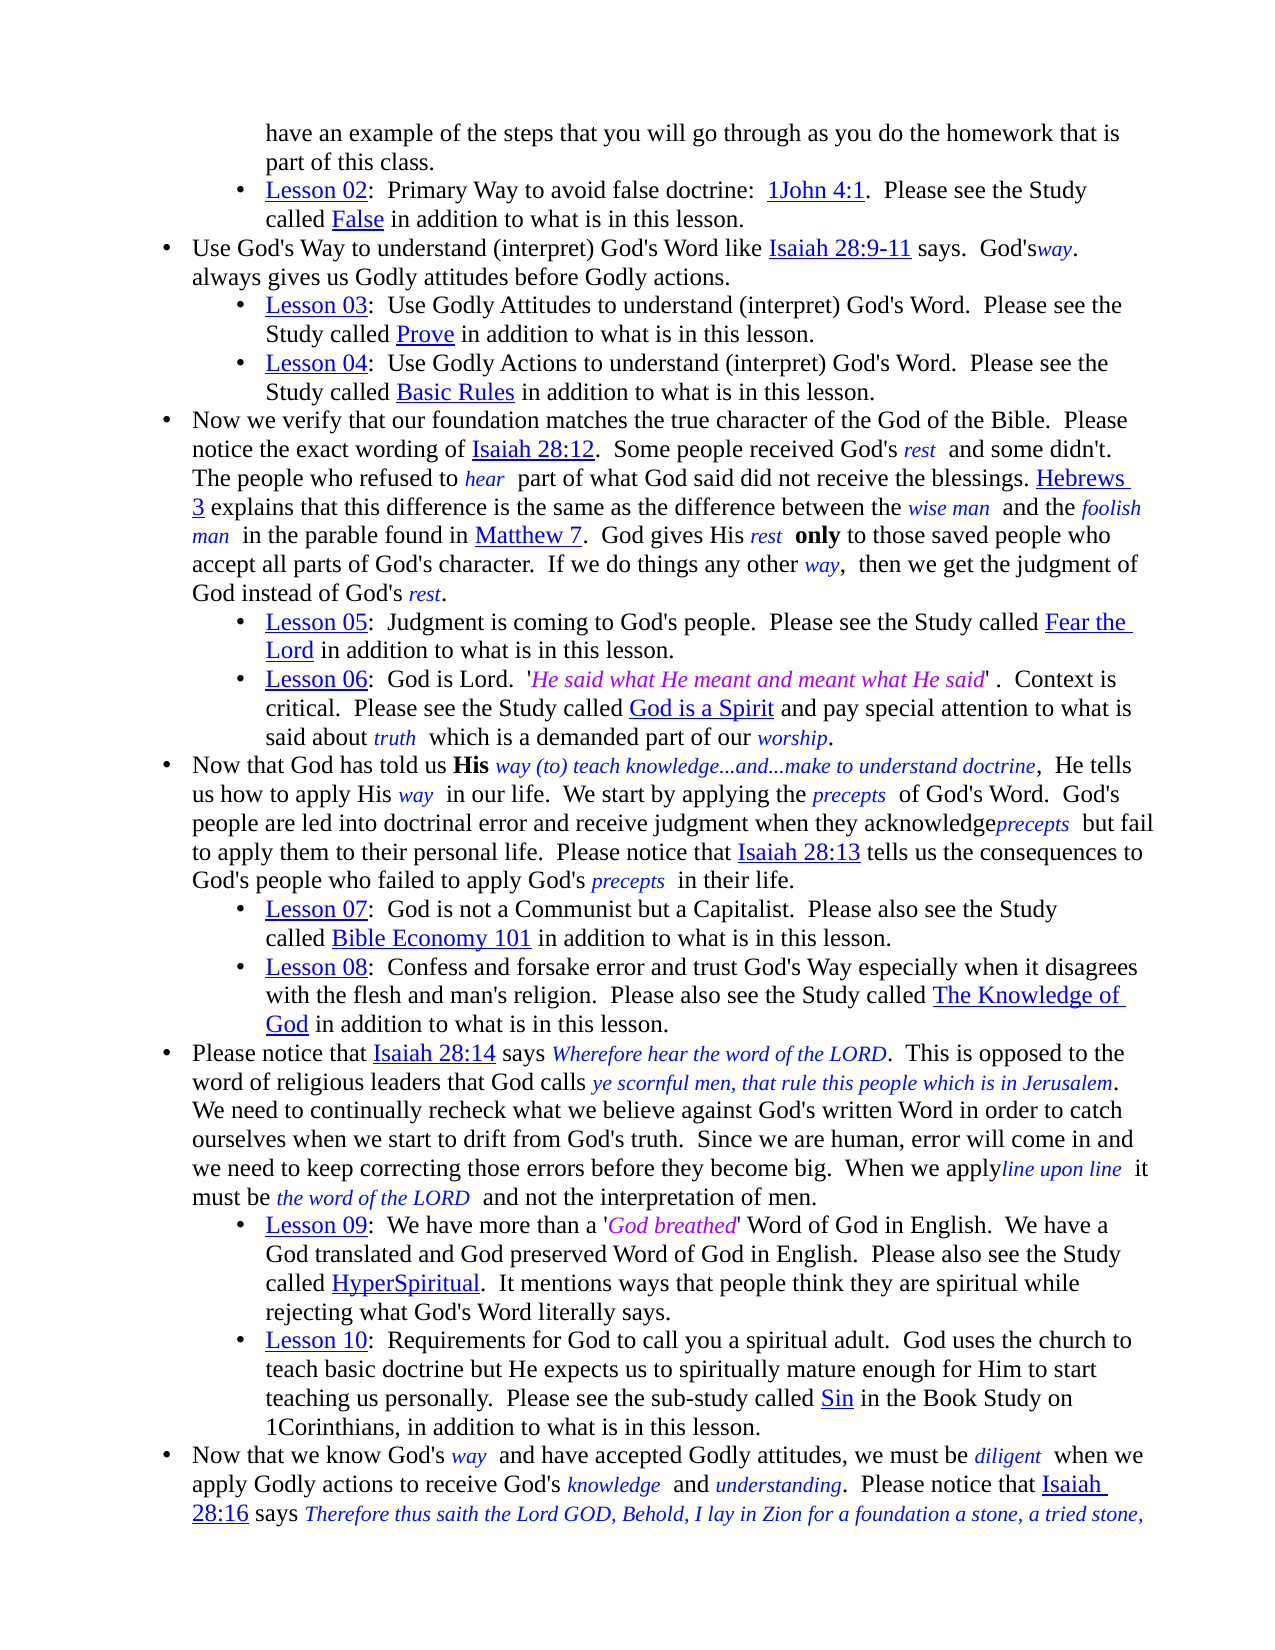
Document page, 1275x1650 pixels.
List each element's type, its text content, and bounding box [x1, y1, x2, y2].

list Lesson 04: Use Godly Actions to understand (interpret) God's Word. Please see the Study called Basic Rules in addition to what is in this lesson. [236, 348, 1157, 406]
list Now that God has told us His way (to) teach knowledge...and...make to understand doctrine, He tells us how to apply His way in our life. We start by applying the precepts of God's Word. God's people are led into doctrinal error and receive judgment when they acknowledgeprecepts but fail to apply them to their personal life. Please notice that Isaiah 28:13 tells us the consequences to God's people who failed to apply God's precepts in their life. [162, 751, 1157, 894]
list Lesson 05: Judgment is coming to God's people. Please see the Study called Fear the Lord in addition to what is in this lesson. [236, 607, 1157, 664]
list have an example of the steps that you will go through as you do the homework that is part of this class. [236, 118, 1157, 176]
list Lesson 08: Confess and forsake error and trust God's Way especially when it disagrees with the flesh and man's religion. Please also see the Study called The Knowledge of God in addition to what is in this lesson. [236, 952, 1157, 1038]
list Lesson 06: God is Lord. 'He said what He meant and meant what He said' . Context is critical. Please see the Study called God is a Spirit and pay special attention to what is said about truth which is a demanded part of our worship. [236, 664, 1157, 751]
list Now we verify that our foundation matches the true character of the God of the Bible. Please notice the exact wording of Isaiah 28:12. Some people received God's rest and some didn't. The people who refused to hear part of what God said did not receive the blessings. Hebrews 3 explains that this difference is the same as the difference between the wise man and the foolish man in the parable found in Matthew 7. God gives His rest only to those saved people who accept all parts of God's character. If we do things any other way, then we get the judgment of God instead of God's rest. [162, 406, 1157, 607]
list Use God's Way to understand (interpret) God's Word like Isaiah 28:9-11 says. God'sway. always gives us Godly attitudes before Godly actions. [162, 233, 1157, 291]
list Lesson 03: Use Godly Attitudes to understand (interpret) God's Word. Please see the Study called Prove in addition to what is in this lesson. [236, 291, 1157, 348]
list Please notice that Isaiah 28:14 says Wherefore hear the word of the LORD. This is opposed to the word of religious leaders that God calls ye scornful men, that rule this people which is in Jerusalem. We need to continually recheck what we believe against God's written Word in order to catch ourselves when we start to drift from God's truth. Since we are human, error will come in and we need to keep correcting those errors before they become big. When we applyline upon line it must be the word of the LORD and not the interpretation of men. [162, 1038, 1157, 1211]
list Lesson 10: Requirements for God to call you a spiritual adult. God uses the church to teach basic doctrine but He expects us to spiritually mature enough for Him to start teaching us personally. Please see the sub-study called Sin in the Book Study on 1Corinthians, in addition to what is in this lesson. [236, 1326, 1157, 1441]
list Lesson 07: God is not a Communist but a Capitalist. Please also see the Study called Bible Economy 101 in addition to what is in this lesson. [236, 894, 1157, 952]
list Lesson 09: We have more than a 'God breathed' Word of God in English. We have a God translated and God preserved Word of God in English. Please also see the Study called HyperSpiritual. It mentions ways that people think they are spiritual while rejecting what God's Word literally says. [236, 1211, 1157, 1326]
list Lesson 02: Primary Way to avoid false doctrine: 1John 4:1. Please see the Study called False in addition to what is in this lesson. [236, 176, 1157, 233]
list Now that we know God's way and have accepted Godly attitudes, we must be diligent when we apply Godly actions to receive God's knowledge and understanding. Please notice that Isaiah 28:16 says Therefore thus saith the Lord GOD, Behold, I lay in Zion for a foundation a stone, a tried stone, [162, 1441, 1157, 1527]
